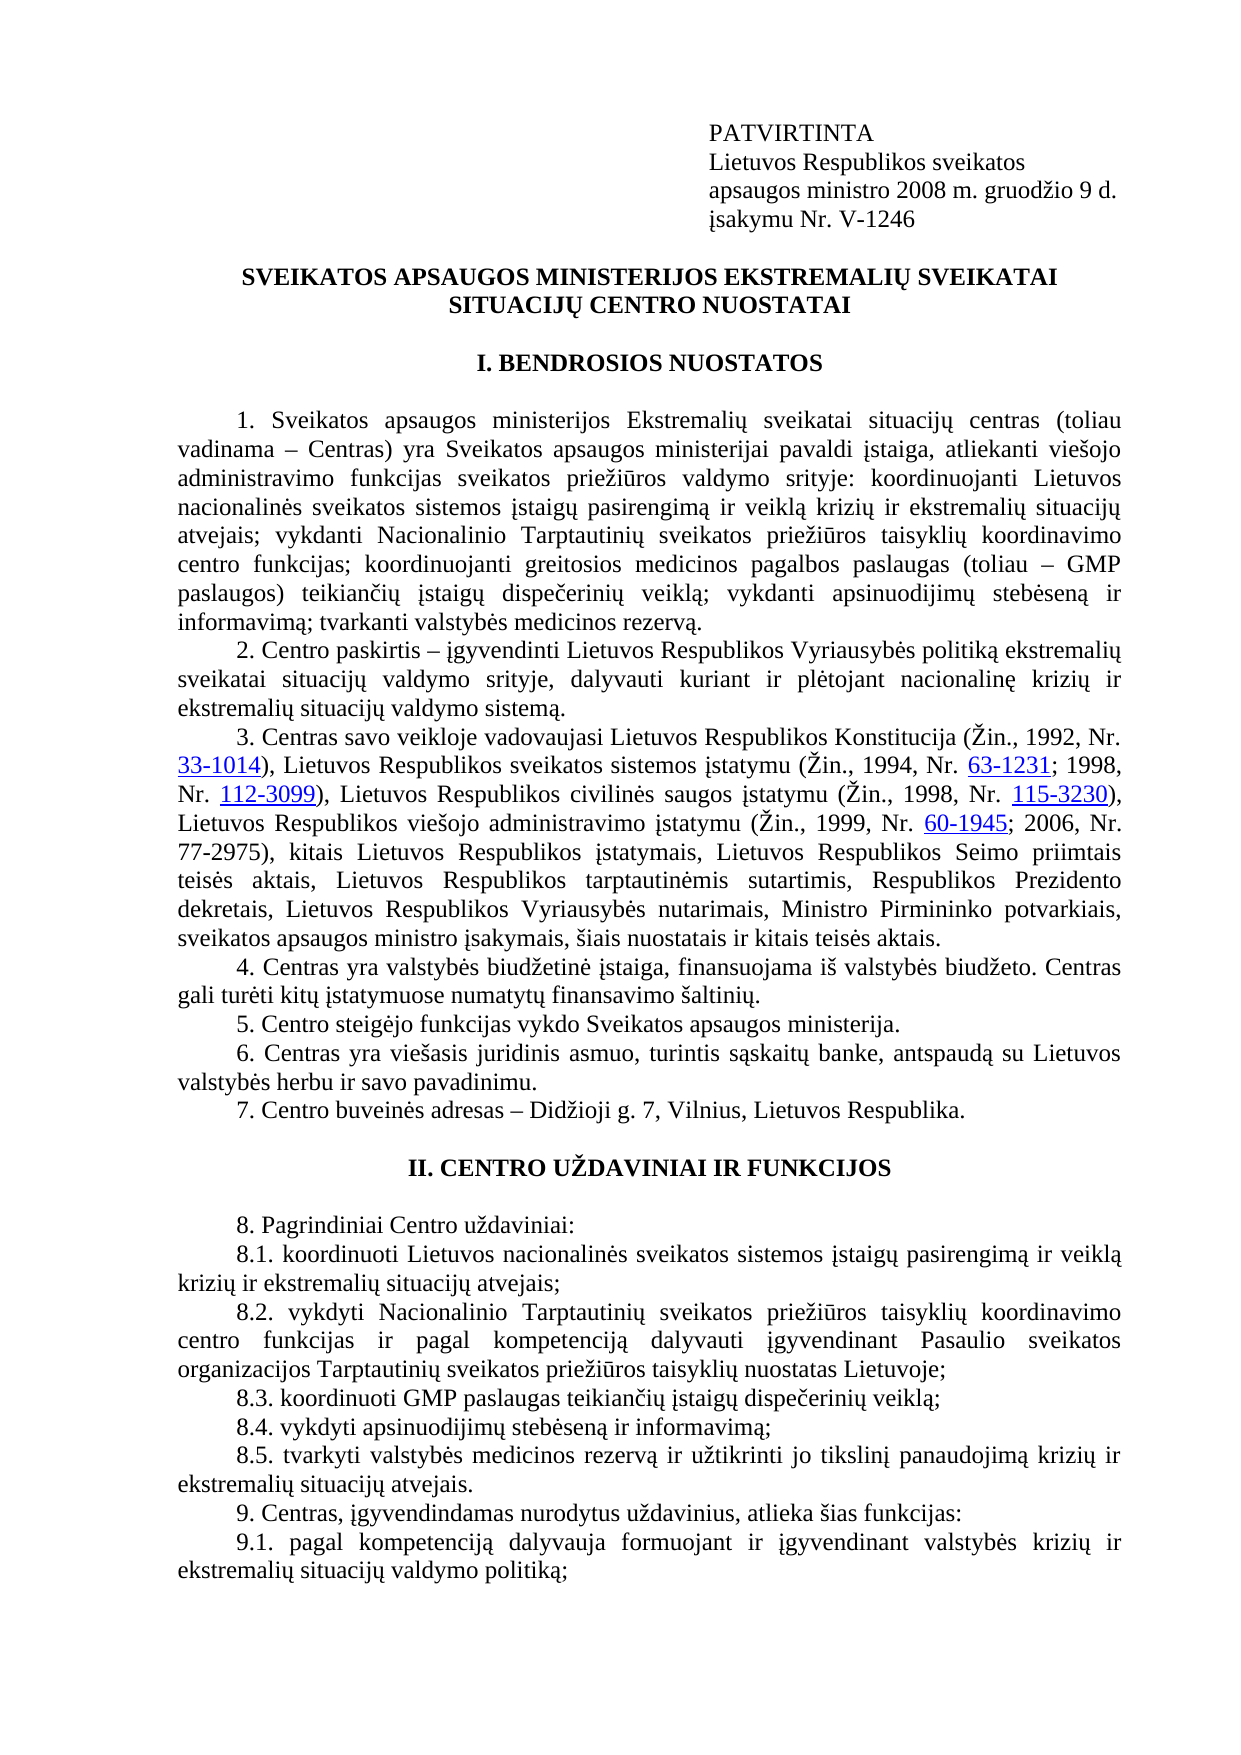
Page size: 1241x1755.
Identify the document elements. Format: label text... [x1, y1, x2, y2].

text 7. Centro buveinės adresas – Didžioji g. 7, Vilnius, Lietuvos Respublika. [177, 1096, 1122, 1124]
text I. BENDROSIOS NUOSTATOS [177, 348, 1122, 377]
text Lietuvos Respublikos sveikatos [177, 147, 1122, 176]
text 6. Centras yra viešasis juridinis asmuo, turintis sąskaitų banke, antspaudą su Lietuvos valstybės herbu ir savo pavadinimu. [177, 1038, 1122, 1096]
text 3. Centras savo veikloje vadovaujasi Lietuvos Respublikos Konstitucija (Žin., 1992, Nr. 33-1014), Lietuvos Respublikos sveikatos sistemos įstatymu (Žin., 1994, Nr. 63-1231; 1998, Nr. 112-3099), Lietuvos Respublikos civilinės saugos įstatymu (Žin., 1998, Nr. 115-3230), Lietuvos Respublikos viešojo administravimo įstatymu (Žin., 1999, Nr. 60-1945; 2006, Nr. 77-2975), kitais Lietuvos Respublikos įstatymais, Lietuvos Respublikos Seimo priimtais teisės aktais, Lietuvos Respublikos tarptautinėmis sutartimis, Respublikos Prezidento dekretais, Lietuvos Respublikos Vyriausybės nutarimais, Ministro Pirmininko potvarkiais, sveikatos apsaugos ministro įsakymais, šiais nuostatais ir kitais teisės aktais. [177, 722, 1122, 952]
text 9.1. pagal kompetenciją dalyvauja formuojant ir įgyvendinant valstybės krizių ir ekstremalių situacijų valdymo politiką; [177, 1527, 1122, 1584]
text 8.4. vykdyti apsinuodijimų stebėseną ir informavimą; [177, 1412, 1122, 1441]
text 2. Centro paskirtis – įgyvendinti Lietuvos Respublikos Vyriausybės politiką ekstremalių sveikatai situacijų valdymo srityje, dalyvauti kuriant ir plėtojant nacionalinę krizių ir ekstremalių situacijų valdymo sistemą. [177, 636, 1122, 722]
text 8.2. vykdyti Nacionalinio Tarptautinių sveikatos priežiūros taisyklių koordinavimo centro funkcijas ir pagal kompetenciją dalyvauti įgyvendinant Pasaulio sveikatos organizacijos Tarptautinių sveikatos priežiūros taisyklių nuostatas Lietuvoje; [177, 1297, 1122, 1383]
text 8.3. koordinuoti GMP paslaugas teikiančių įstaigų dispečerinių veiklą; [177, 1383, 1122, 1412]
text 9. Centras, įgyvendindamas nurodytus uždavinius, atlieka šias funkcijas: [177, 1498, 1122, 1527]
text 8.1. koordinuoti Lietuvos nacionalinės sveikatos sistemos įstaigų pasirengimą ir veiklą krizių ir ekstremalių situacijų atvejais; [177, 1239, 1122, 1297]
text įsakymu Nr. V-1246 [177, 204, 1122, 233]
text apsaugos ministro 2008 m. gruodžio 9 d. [177, 176, 1122, 204]
text PATVIRTINTA [709, 118, 1122, 147]
text 5. Centro steigėjo funkcijas vykdo Sveikatos apsaugos ministerija. [177, 1009, 1122, 1038]
text SVEIKATOS APSAUGOS MINISTERIJOS EKSTREMALIŲ SVEIKATAI SITUACIJŲ CENTRO NUOSTATAI [177, 262, 1122, 319]
text 8. Pagrindiniai Centro uždaviniai: [177, 1211, 1122, 1239]
text II. CENTRO UŽDAVINIAI IR FUNKCIJOS [177, 1153, 1122, 1182]
text 4. Centras yra valstybės biudžetinė įstaiga, finansuojama iš valstybės biudžeto. Centras gali turėti kitų įstatymuose numatytų finansavimo šaltinių. [177, 952, 1122, 1009]
text 1. Sveikatos apsaugos ministerijos Ekstremalių sveikatai situacijų centras (toliau vadinama – Centras) yra Sveikatos apsaugos ministerijai pavaldi įstaiga, atliekanti viešojo administravimo funkcijas sveikatos priežiūros valdymo srityje: koordinuojanti Lietuvos nacionalinės sveikatos sistemos įstaigų pasirengimą ir veiklą krizių ir ekstremalių situacijų atvejais; vykdanti Nacionalinio Tarptautinių sveikatos priežiūros taisyklių koordinavimo centro funkcijas; koordinuojanti greitosios medicinos pagalbos paslaugas (toliau – GMP paslaugos) teikiančių įstaigų dispečerinių veiklą; vykdanti apsinuodijimų stebėseną ir informavimą; tvarkanti valstybės medicinos rezervą. [177, 406, 1122, 636]
text 8.5. tvarkyti valstybės medicinos rezervą ir užtikrinti jo tikslinį panaudojimą krizių ir ekstremalių situacijų atvejais. [177, 1441, 1122, 1498]
